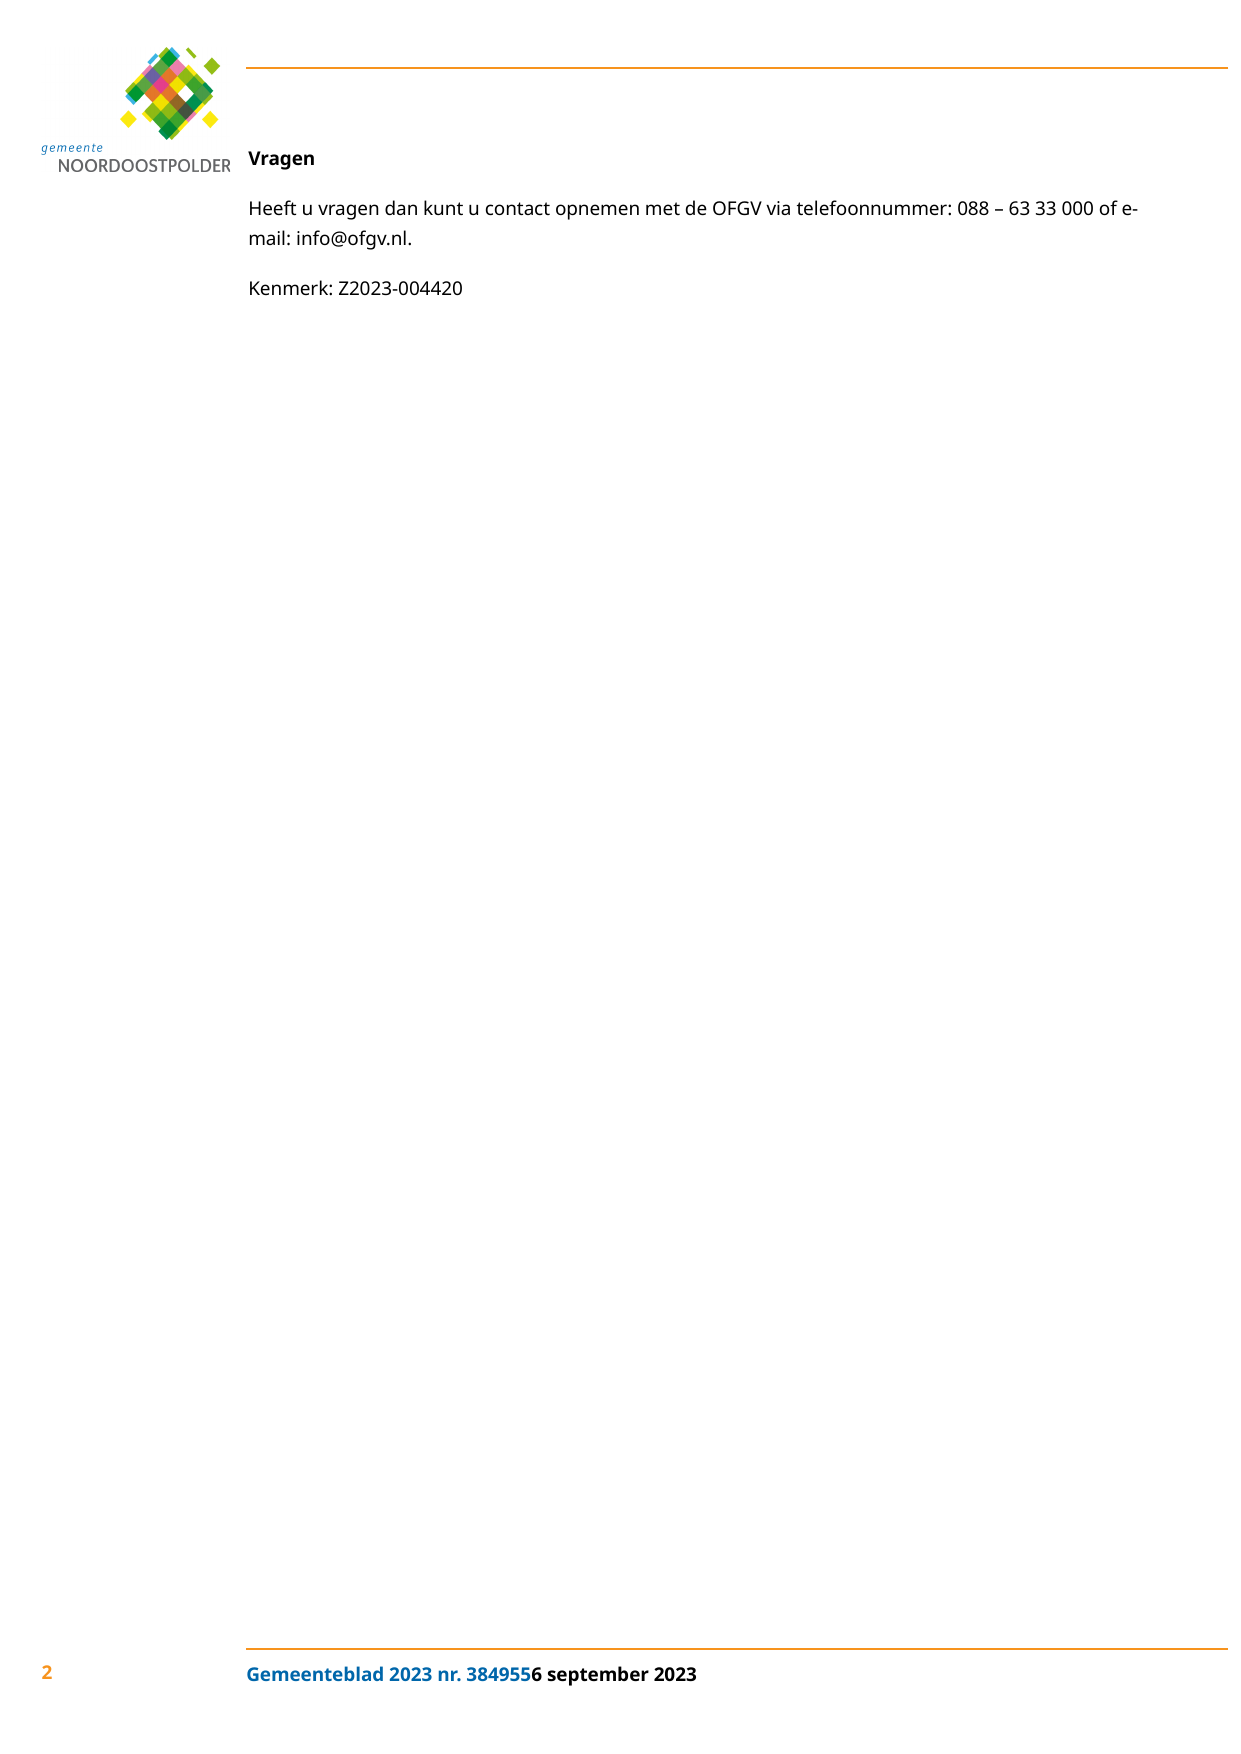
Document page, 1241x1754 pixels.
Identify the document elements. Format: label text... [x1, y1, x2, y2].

text Kenmerk: Z2023-004420 [248, 276, 1152, 301]
text Heeft u vragen dan kunt u contact opnemen met de OFGV via telefoonnummer: 088 – 63 33 000 of e-mail: info@ofgv.nl. [248, 196, 1152, 251]
picture [41, 47, 231, 172]
text Vragen [248, 145, 1152, 171]
